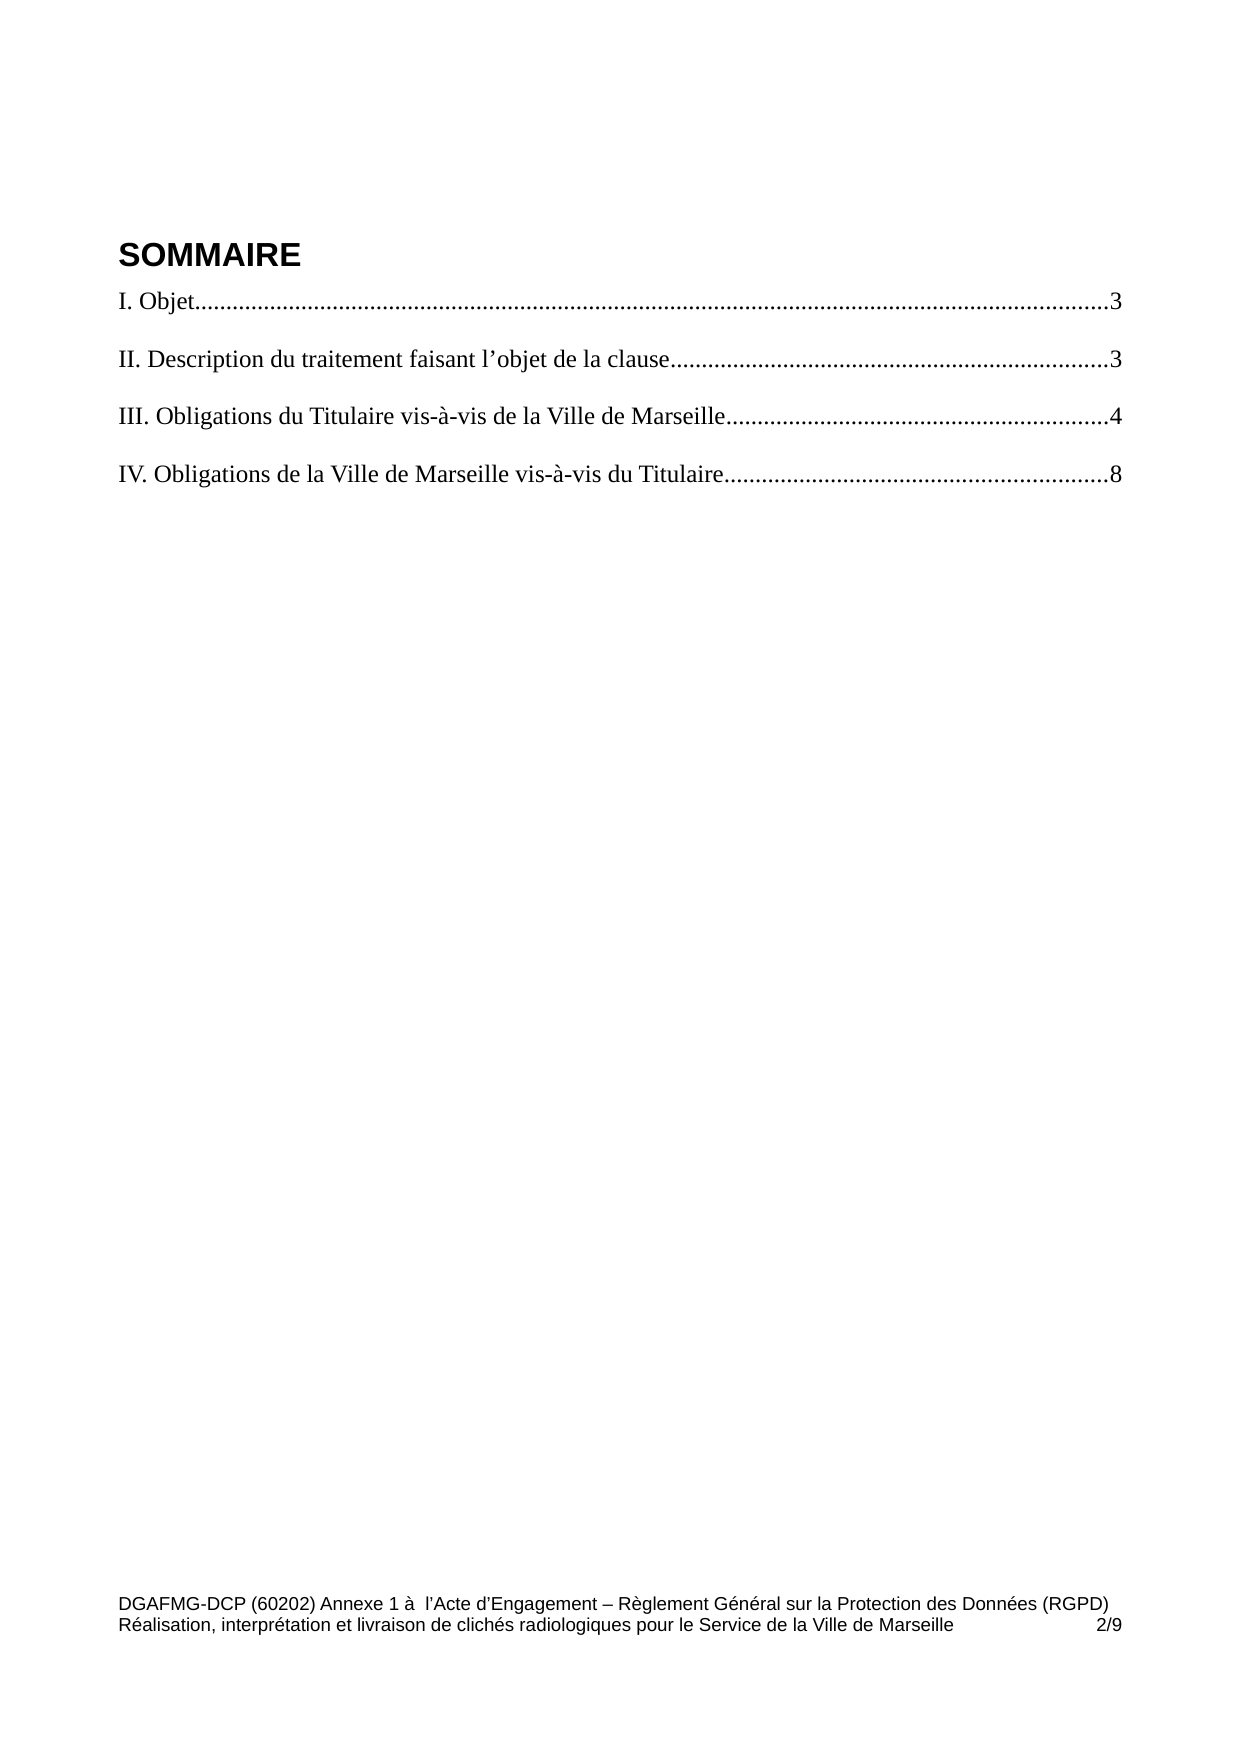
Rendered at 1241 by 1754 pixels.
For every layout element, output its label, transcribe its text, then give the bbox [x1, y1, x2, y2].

text III. Obligations du Titulaire vis-à-vis de la Ville de Marseille 4 [118, 401, 1122, 430]
text II. Description du traitement faisant l’objet de la clause 3 [118, 344, 1122, 373]
subtitle SOMMAIRE [118, 236, 1122, 274]
text IV. Obligations de la Ville de Marseille vis-à-vis du Titulaire 8 [118, 459, 1122, 488]
text I. Objet 3 [118, 286, 1122, 315]
